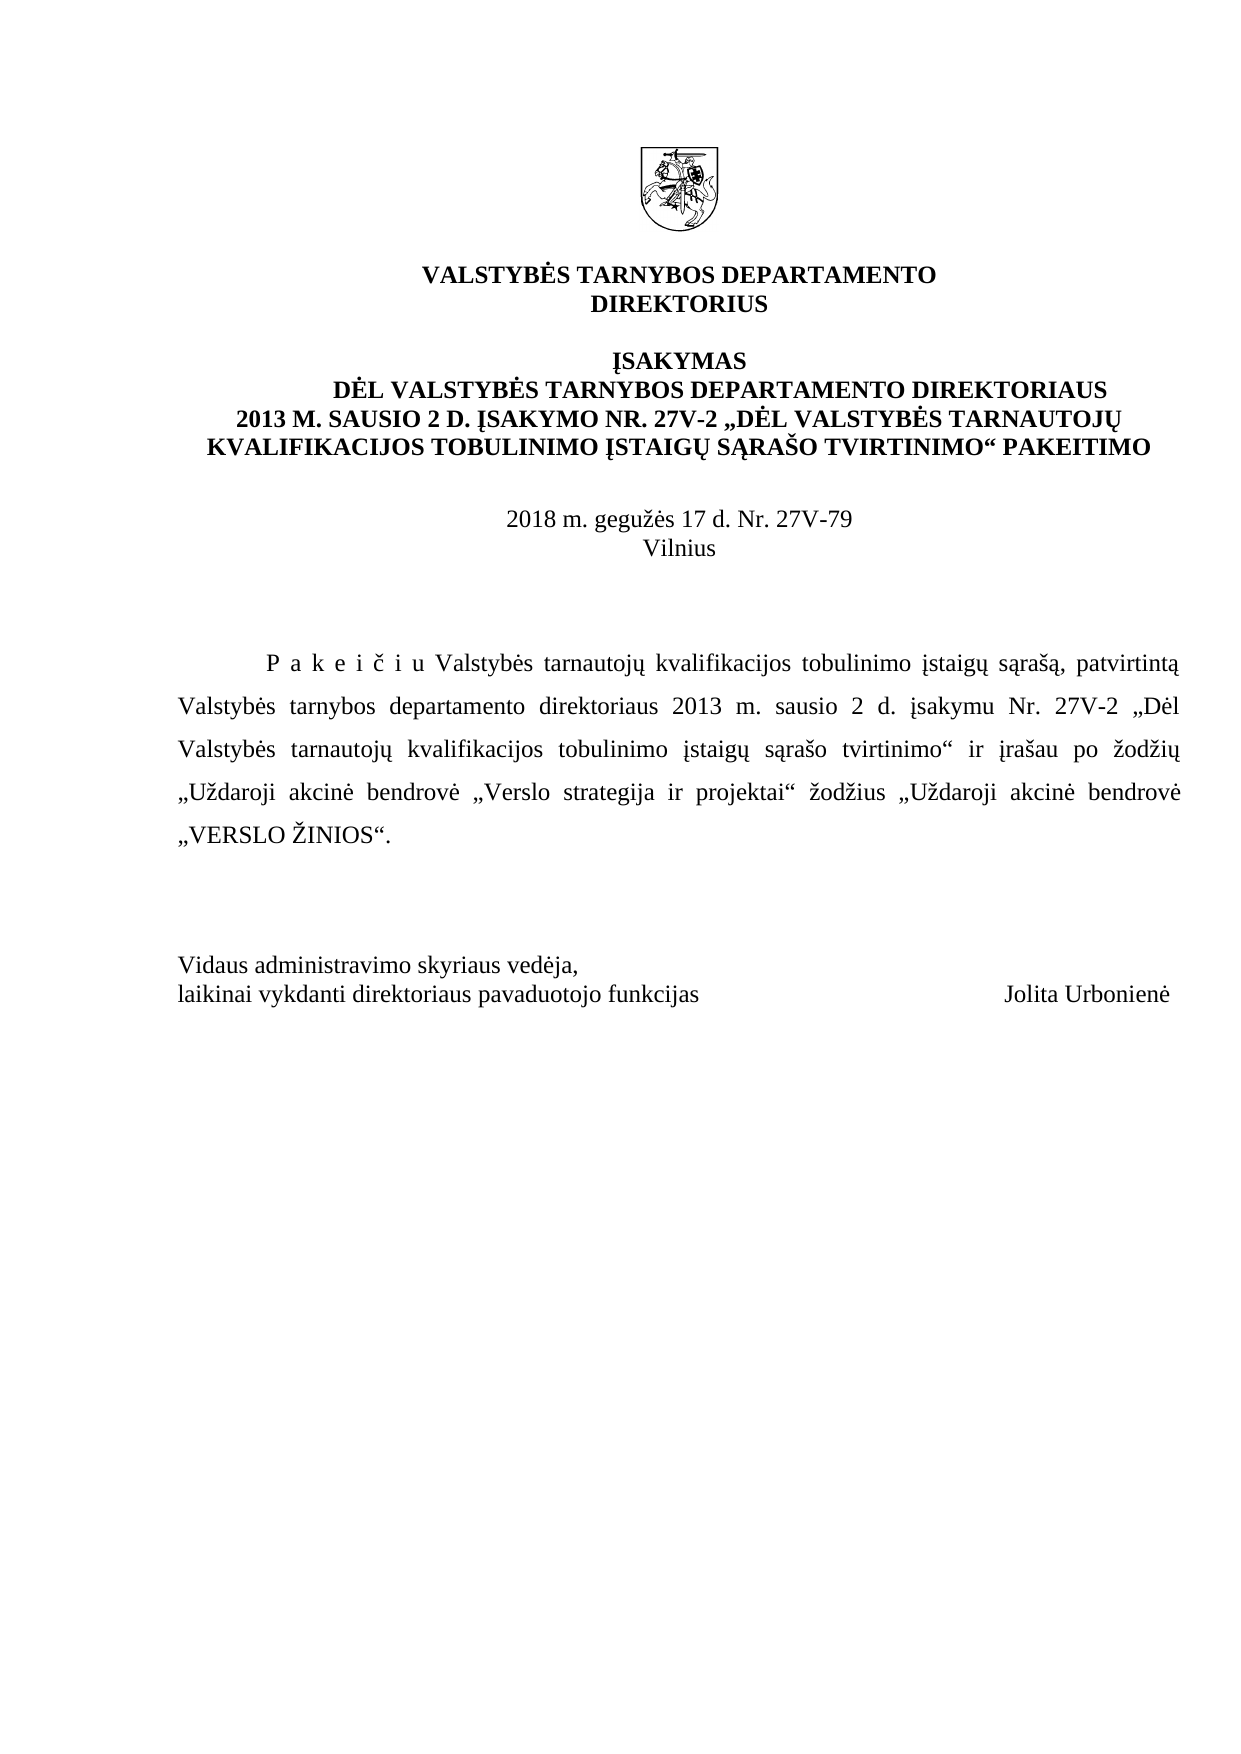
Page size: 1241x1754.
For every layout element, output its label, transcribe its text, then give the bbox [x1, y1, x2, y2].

text P a k e i č i u Valstybės tarnautojų kvalifikacijos tobulinimo įstaigų sąrašą, patvirtintą Valstybės tarnybos departamento direktoriaus 2013 m. sausio 2 d. įsakymu Nr. 27V-2 „Dėl Valstybės tarnautojų kvalifikacijos tobulinimo įstaigų sąrašo tvirtinimo“ ir įrašau po žodžių „Uždaroji akcinė bendrovė „Verslo strategija ir projektai“ žodžius „Uždaroji akcinė bendrovė „VERSLO ŽINIOS“. [177, 648, 1181, 849]
text 2018 m. gegužės 17 d. Nr. 27V-79 [177, 504, 1181, 533]
text Vilnius [177, 533, 1181, 562]
text DĖL VALSTYBĖS TARNYBOS DEPARTAMENTO DIREKTORIAUS 2013 M. SAUSIO 2 D. ĮSAKYMO NR. 27V-2 „DĖL VALSTYBĖS TARNAUTOJŲ KVALIFIKACIJOS TOBULINIMO ĮSTAIGŲ SĄRAŠO TVIRTINIMO“ PAKEITIMO [177, 375, 1181, 461]
text DIREKTORIUS [177, 289, 1181, 317]
text Vidaus administravimo skyriaus vedėja, [177, 950, 1181, 979]
text ĮSAKYMAS [177, 346, 1181, 375]
text VALSTYBĖS TARNYBOS DEPARTAMENTO [177, 260, 1181, 289]
text laikinai vykdanti direktoriaus pavaduotojo funkcijas Jolita Urbonienė [177, 979, 1181, 1007]
